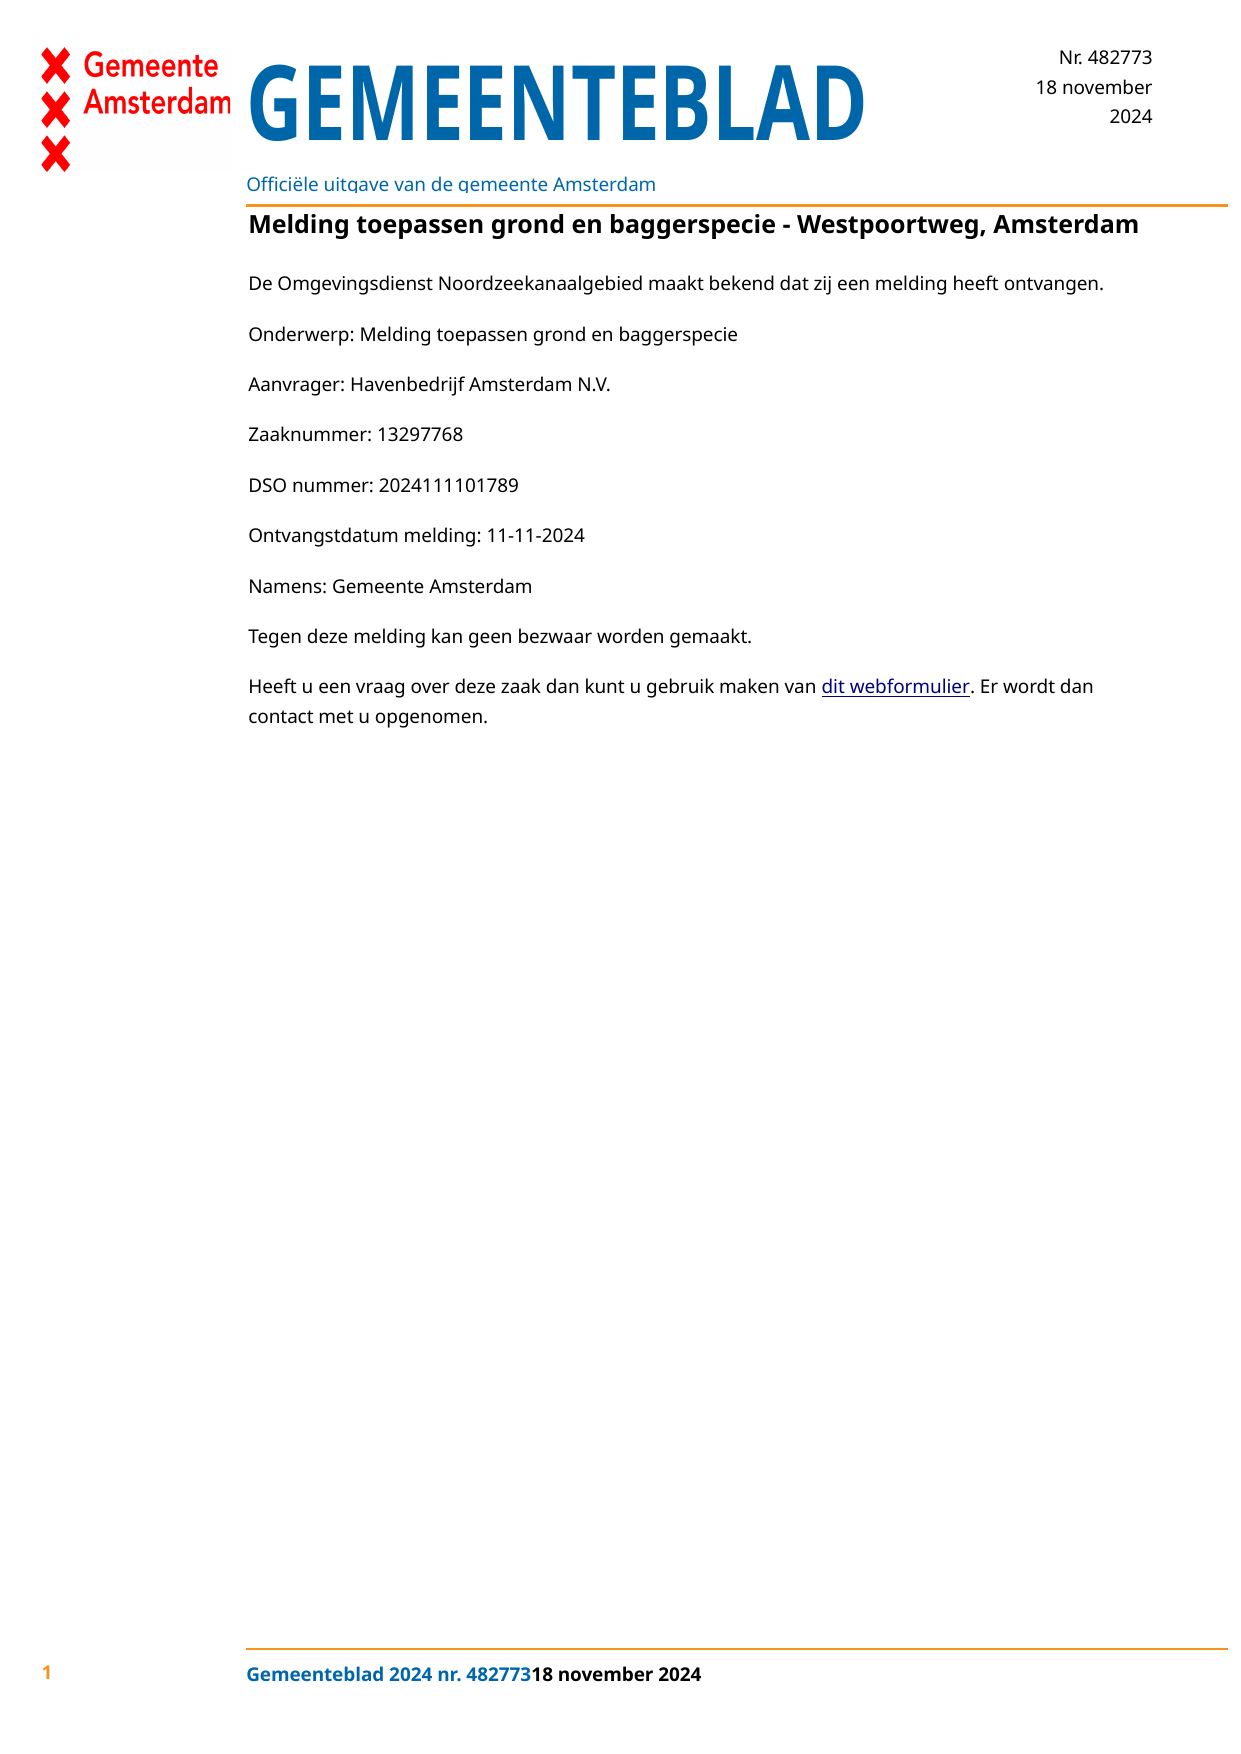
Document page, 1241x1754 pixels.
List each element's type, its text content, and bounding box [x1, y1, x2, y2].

text De Omgevingsdienst Noordzeekanaalgebied maakt bekend dat zij een melding heeft ontvangen. [248, 270, 1152, 296]
text Melding toepassen grond en baggerspecie - Westpoortweg, Amsterdam [248, 207, 1152, 241]
text Aanvrager: Havenbedrijf Amsterdam N.V. [248, 371, 1152, 397]
text Ontvangstdatum melding: 11-11-2024 [248, 522, 1152, 548]
text Namens: Gemeente Amsterdam [248, 573, 1152, 598]
text Heeft u een vraag over deze zaak dan kunt u gebruik maken van dit webformulier. Er wordt dan contact met u opgenomen. [248, 674, 1152, 729]
text Zaaknummer: 13297768 [248, 422, 1152, 447]
picture [41, 47, 231, 172]
text Onderwerp: Melding toepassen grond en baggerspecie [248, 321, 1152, 346]
text Tegen deze melding kan geen bezwaar worden gemaakt. [248, 623, 1152, 649]
text DSO nummer: 2024111101789 [248, 472, 1152, 498]
